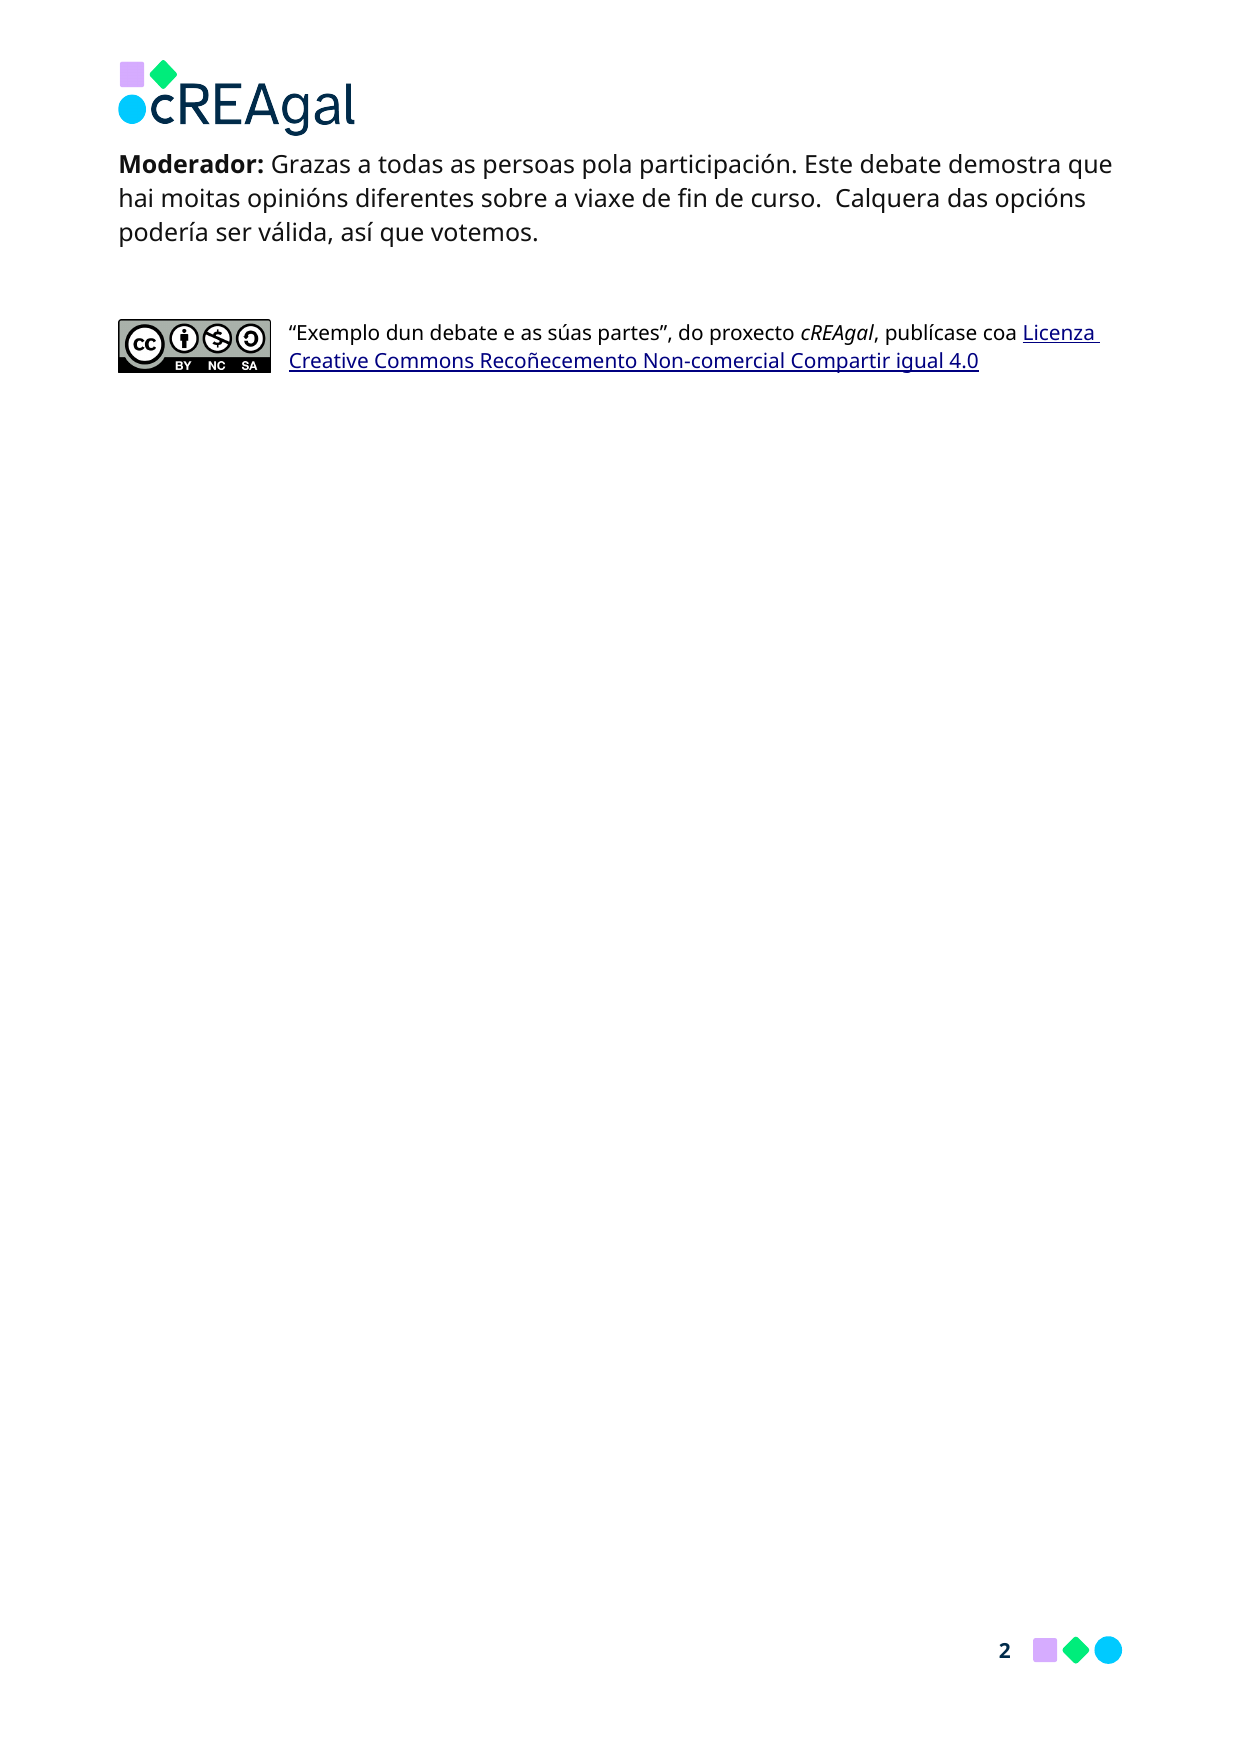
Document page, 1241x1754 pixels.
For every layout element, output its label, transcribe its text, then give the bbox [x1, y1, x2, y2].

picture [118, 319, 271, 373]
picture [118, 60, 355, 136]
text Moderador: Grazas a todas as persoas pola participación. Este debate demostra que hai moitas opinións diferentes sobre a viaxe de fin de curso. Calquera das opcións podería ser válida, así que votemos. [118, 147, 1122, 249]
text “Exemplo dun debate e as súas partes”, do proxecto cREAgal, publícase coa Licenza Creative Commons Recoñecemento Non-comercial Compartir igual 4.0 [118, 318, 1122, 375]
